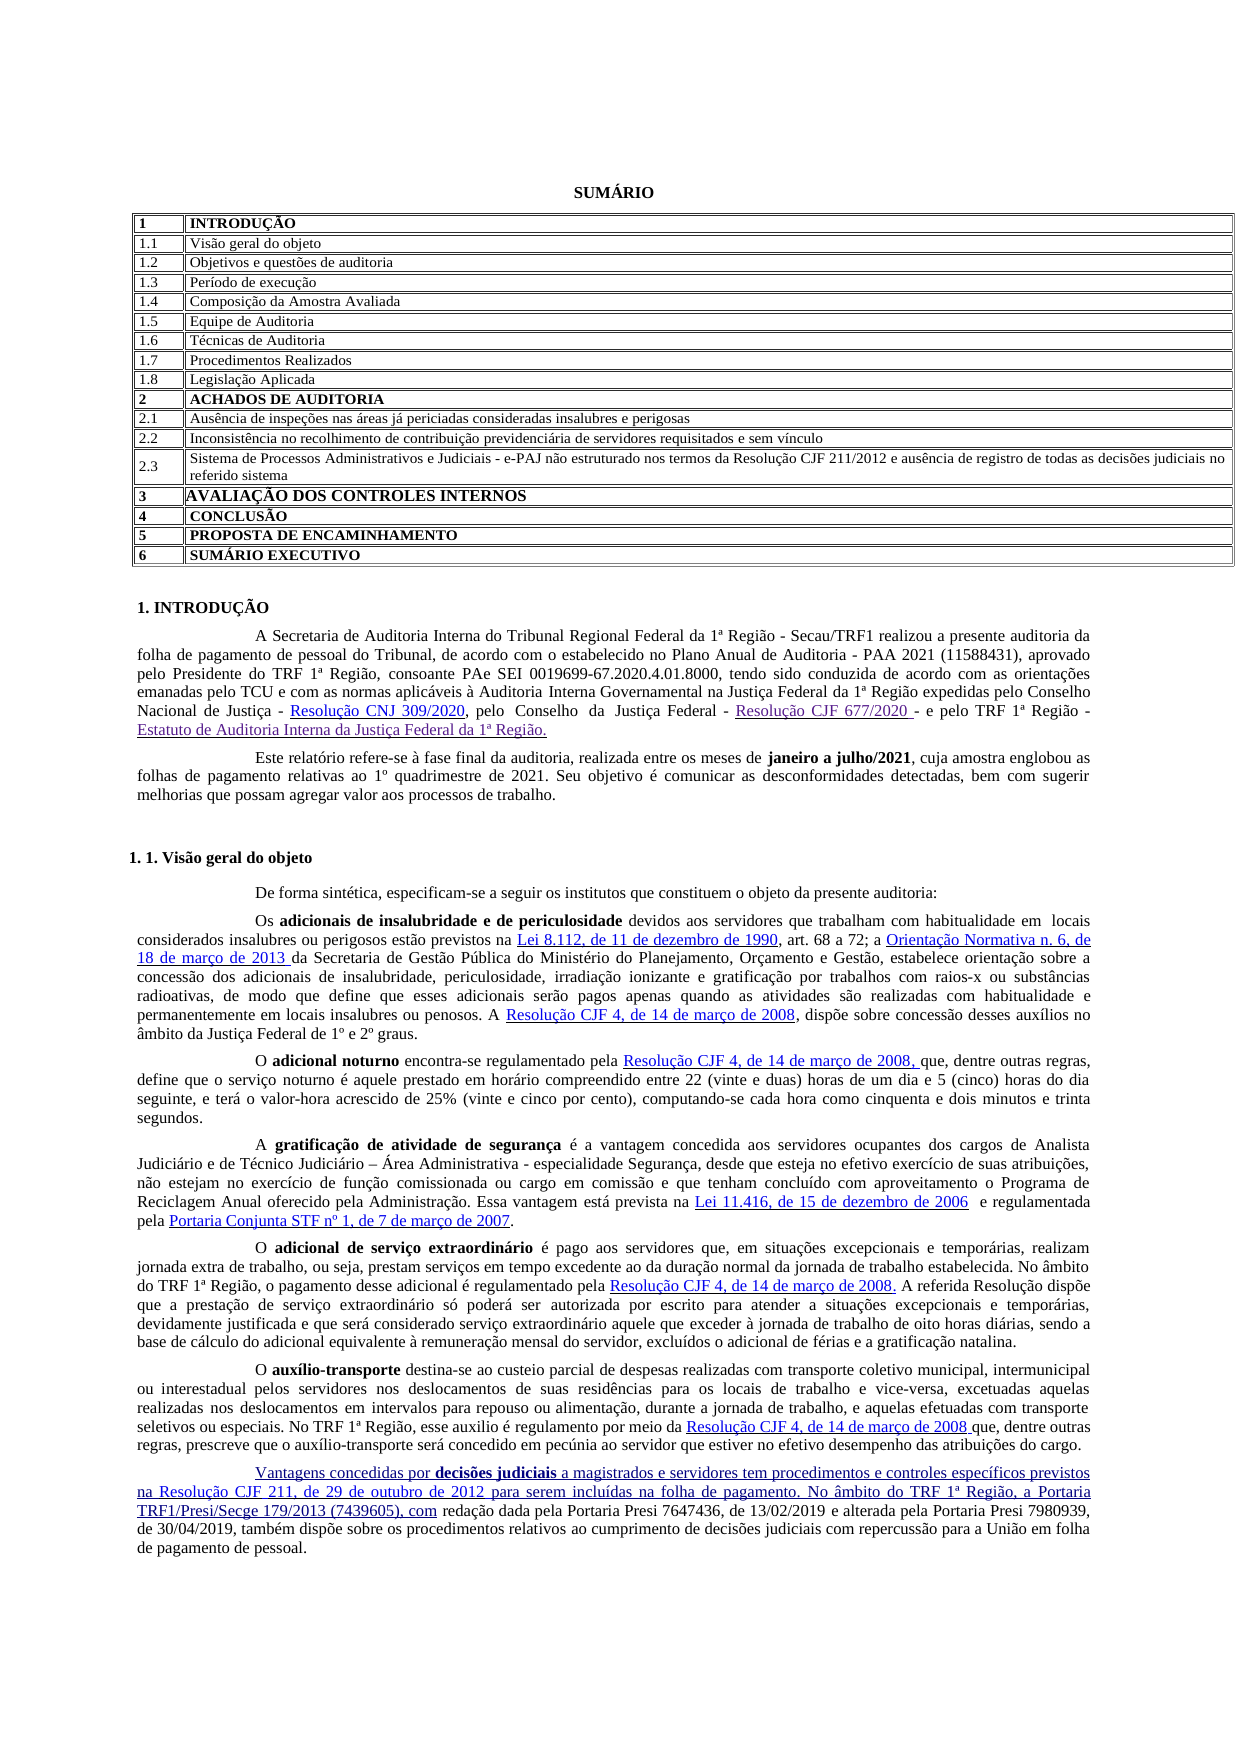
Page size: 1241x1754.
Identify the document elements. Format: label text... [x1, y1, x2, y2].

table_cell 4 [135, 508, 183, 524]
table_cell 1.5 [135, 314, 183, 330]
table_cell Período de execução [186, 275, 1232, 291]
table_cell 2.2 [135, 430, 183, 447]
table_cell 1.6 [135, 333, 183, 349]
table_cell 1.8 [135, 372, 183, 388]
table_cell Objetivos e questões de auditoria [186, 255, 1232, 271]
table_cell CONCLUSÃO [186, 508, 1232, 524]
text De forma sintética, especificam-se a seguir os institutos que constituem o objeto da presente auditoria: [255, 883, 1122, 902]
table_cell 1.4 [135, 294, 183, 310]
table_header INTRODUÇÃO [186, 216, 1232, 232]
subtitle SUMÁRIO [118, 183, 1110, 202]
table_cell Visão geral do objeto [186, 236, 1232, 252]
table_cell Técnicas de Auditoria [186, 333, 1232, 349]
table_cell 2 [135, 391, 183, 408]
text Este relatório refere-se à fase final da auditoria, realizada entre os meses de janeiro a julho/2021, cuja amostra englobou as folhas de pagamento relativas ao 1º quadrimestre de 2021. Seu objetivo é comunicar as desconformidades detectadas, bem com sugerir melhorias que possam agregar valor aos processos de trabalho. [137, 747, 1091, 804]
table_cell 5 [135, 528, 183, 544]
text Os adicionais de insalubridade e de periculosidade devidos aos servidores que trabalham com habitualidade em locais considerados insalubres ou perigosos estão previstos na Lei 8.112, de 11 de dezembro de 1990, art. 68 a 72; a Orientação Normativa n. 6, de 18 de março de 2013 da Secretaria de Gestão Pública do Ministério do Planejamento, Orçamento e Gestão, estabelece orientação sobre a concessão dos adicionais de insalubridade, periculosidade, irradiação ionizante e gratificação por trabalhos com raios-x ou substâncias radioativas, de modo que define que esses adicionais serão pagos apenas quando as atividades são realizadas com habitualidade e permanentemente em locais insalubres ou penosos. A Resolução CJF 4, de 14 de março de 2008, dispõe sobre concessão desses auxílios no âmbito da Justiça Federal de 1º e 2º graus. [137, 911, 1091, 1043]
text O adicional de serviço extraordinário é pago aos servidores que, em situações excepcionais e temporárias, realizam jornada extra de trabalho, ou seja, prestam serviços em tempo excedente ao da duração normal da jornada de trabalho estabelecida. No âmbito do TRF 1ª Região, o pagamento desse adicional é regulamentado pela Resolução CJF 4, de 14 de março de 2008. A referida Resolução dispõe que a prestação de serviço extraordinário só poderá ser autorizada por escrito para atender a situações excepcionais e temporárias, devidamente justificada e que será considerado serviço extraordinário aquele que exceder à jornada de trabalho de oito horas diárias, sendo a base de cálculo do adicional equivalente à remuneração mensal do servidor, excluídos o adicional de férias e a gratificação natalina. [137, 1238, 1091, 1351]
table_cell 6 [135, 547, 183, 563]
table_cell ACHADOS DE AUDITORIA [186, 391, 1232, 408]
table_cell 1.7 [135, 352, 183, 369]
table_cell Sistema de Processos Administrativos e Judiciais - e-PAJ não estruturado nos termos da Resolução CJF 211/2012 e ausência de registro de todas as decisões judiciais no referido sistema [186, 450, 1232, 484]
table_cell Legislação Aplicada [186, 372, 1232, 388]
table_cell Composição da Amostra Avaliada [186, 294, 1232, 310]
table_cell 1.2 [135, 255, 183, 271]
table_cell SUMÁRIO EXECUTIVO [186, 547, 1232, 563]
table_cell AVALIAÇÃO DOS CONTROLES INTERNOS [186, 488, 1232, 505]
table_header 1 [135, 216, 183, 232]
text Vantagens concedidas por decisões judiciais a magistrados e servidores tem procedimentos e controles específicos previstos na Resolução CJF 211, de 29 de outubro de 2012 para serem incluídas na folha de pagamento. No âmbito do TRF 1ª Região, a Portaria [137, 1463, 1091, 1498]
table_cell 1.1 [135, 236, 183, 252]
table_cell Equipe de Auditoria [186, 314, 1232, 330]
table_cell 1.3 [135, 275, 183, 291]
text 1. INTRODUÇÃO [137, 598, 1122, 617]
text O auxílio-transporte destina-se ao custeio parcial de despesas realizadas com transporte coletivo municipal, intermunicipal ou interestadual pelos servidores nos deslocamentos de suas residências para os locais de trabalho e vice-versa, excetuadas aquelas realizadas nos deslocamentos em intervalos para repouso ou alimentação, durante a jornada de trabalho, e aquelas efetuadas com transporte seletivos ou especiais. No TRF 1ª Região, esse auxilio é regulamento por meio da Resolução CJF 4, de 14 de março de 2008 que, dentre outras regras, prescreve que o auxílio-transporte será concedido em pecúnia ao servidor que estiver no efetivo desempenho das atribuições do cargo. [137, 1360, 1091, 1454]
table_cell 3 [135, 488, 183, 505]
text A Secretaria de Auditoria Interna do Tribunal Regional Federal da 1ª Região - Secau/TRF1 realizou a presente auditoria da folha de pagamento de pessoal do Tribunal, de acordo com o estabelecido no Plano Anual de Auditoria - PAA 2021 (11588431), aprovado pelo Presidente do TRF 1ª Região, consoante PAe SEI 0019699-67.2020.4.01.8000, tendo sido conduzida de acordo com as orientações emanadas pelo TCU e com as normas aplicáveis à Auditoria Interna Governamental na Justiça Federal da 1ª Região expedidas pelo Conselho Nacional de Justiça - Resolução CNJ 309/2020, pelo Conselho da Justiça Federal - Resolução CJF 677/2020 - e pelo TRF 1ª Região - Estatuto de Auditoria Interna da Justiça Federal da 1ª Região. [137, 626, 1091, 739]
text O adicional noturno encontra-se regulamentado pela Resolução CJF 4, de 14 de março de 2008, que, dentre outras regras, define que o serviço noturno é aquele prestado em horário compreendido entre 22 (vinte e duas) horas de um dia e 5 (cinco) horas do dia seguinte, e terá o valor-hora acrescido de 25% (vinte e cinco por cento), computando-se cada hora como cinquenta e dois minutos e trinta segundos. [137, 1051, 1091, 1127]
subtitle 1. Visão geral do objeto [128, 848, 1122, 867]
table_cell Procedimentos Realizados [186, 352, 1232, 369]
text TRF1/Presi/Secge 179/2013 (7439605), com redação dada pela Portaria Presi 7647436, de 13/02/2019 e alterada pela Portaria Presi 7980939, de 30/04/2019, também dispõe sobre os procedimentos relativos ao cumprimento de decisões judiciais com repercussão para a União em folha de pagamento de pessoal. [137, 1499, 1091, 1557]
table_cell PROPOSTA DE ENCAMINHAMENTO [186, 528, 1232, 544]
table_cell Inconsistência no recolhimento de contribuição previdenciária de servidores requisitados e sem vínculo [186, 430, 1232, 447]
table_cell Ausência de inspeções nas áreas já periciadas consideradas insalubres e perigosas [186, 411, 1232, 427]
text A gratificação de atividade de segurança é a vantagem concedida aos servidores ocupantes dos cargos de Analista Judiciário e de Técnico Judiciário – Área Administrativa - especialidade Segurança, desde que esteja no efetivo exercício de suas atribuições, não estejam no exercício de função comissionada ou cargo em comissão e que tenham concluído com aproveitamento o Programa de Reciclagem Anual oferecido pela Administração. Essa vantagem está prevista na Lei 11.416, de 15 de dezembro de 2006 e regulamentada pela Portaria Conjunta STF nº 1, de 7 de março de 2007. [137, 1135, 1091, 1230]
table_cell 2.3 [135, 450, 183, 484]
table_cell 2.1 [135, 411, 183, 427]
